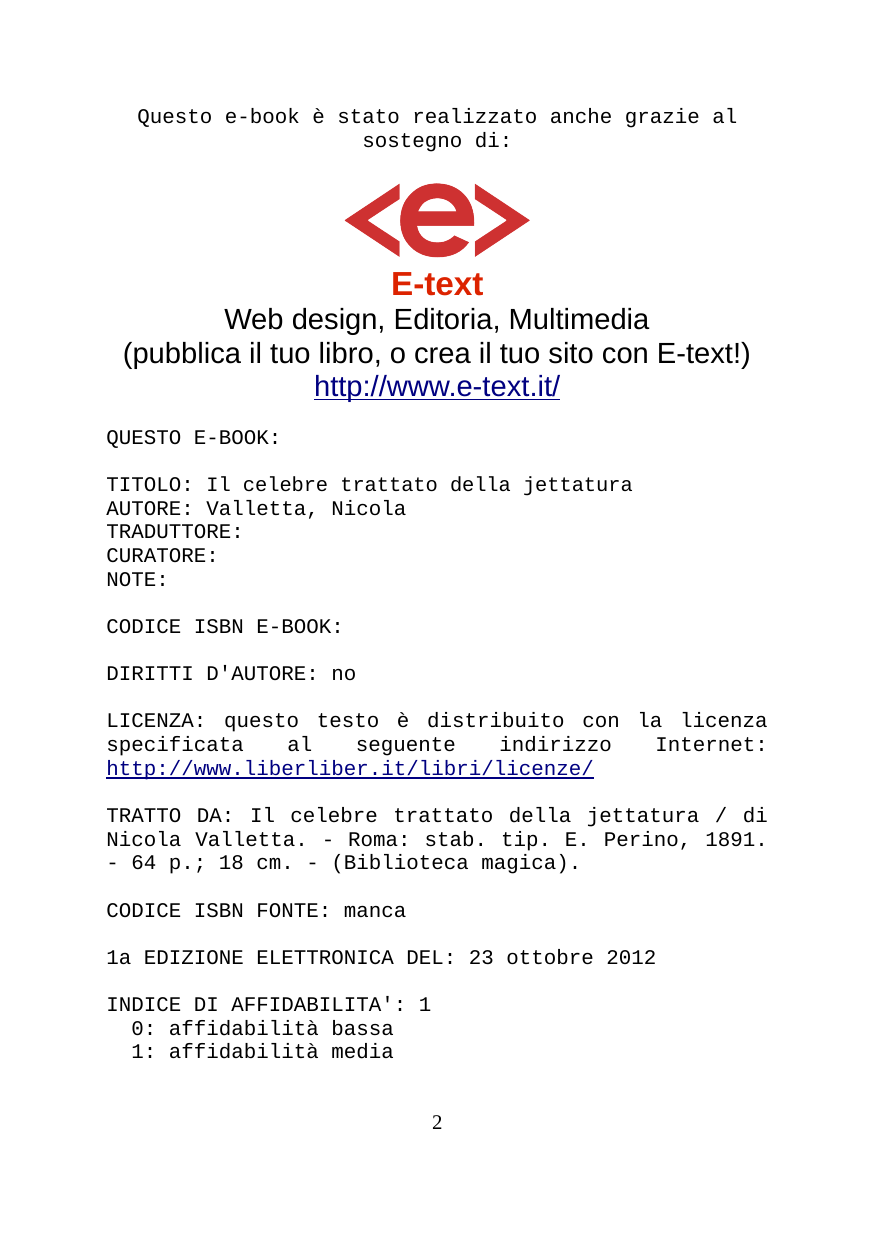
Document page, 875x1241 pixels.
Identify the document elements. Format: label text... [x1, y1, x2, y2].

text TITOLO: Il celebre trattato della jettatura [106, 474, 768, 498]
text Questo e-book è stato realizzato anche grazie al sostegno di: [106, 106, 768, 153]
picture [343, 183, 531, 258]
text 0: affidabilità bassa [106, 1018, 768, 1041]
text http://www.e-text.it/ [106, 369, 768, 403]
text NOTE: [106, 568, 768, 592]
text LICENZA: questo testo è distribuito con la licenza specificata al seguente indirizzo Internet: http://www.liberliber.it/libri/licenze/ [106, 710, 768, 781]
text INDICE DI AFFIDABILITA': 1 [106, 994, 768, 1018]
text TRADUTTORE: [106, 521, 768, 545]
text Web design, Editoria, Multimedia [106, 302, 768, 336]
text AUTORE: Valletta, Nicola [106, 498, 768, 521]
text DIRITTI D'AUTORE: no [106, 663, 768, 687]
text CURATORE: [106, 545, 768, 568]
text TRATTO DA: Il celebre trattato della jettatura / di Nicola Valletta. - Roma: stab. tip. E. Perino, 1891. - 64 p.; 18 cm. - (Biblioteca magica). [106, 805, 768, 876]
text CODICE ISBN E-BOOK: [106, 616, 768, 639]
text 1a EDIZIONE ELETTRONICA DEL: 23 ottobre 2012 [106, 947, 768, 971]
text (pubblica il tuo libro, o crea il tuo sito con E-text!) [106, 336, 768, 369]
text 1: affidabilità media [106, 1041, 768, 1065]
text E-text [106, 264, 768, 302]
text CODICE ISBN FONTE: manca [106, 899, 768, 923]
text QUESTO E-BOOK: [106, 427, 768, 450]
